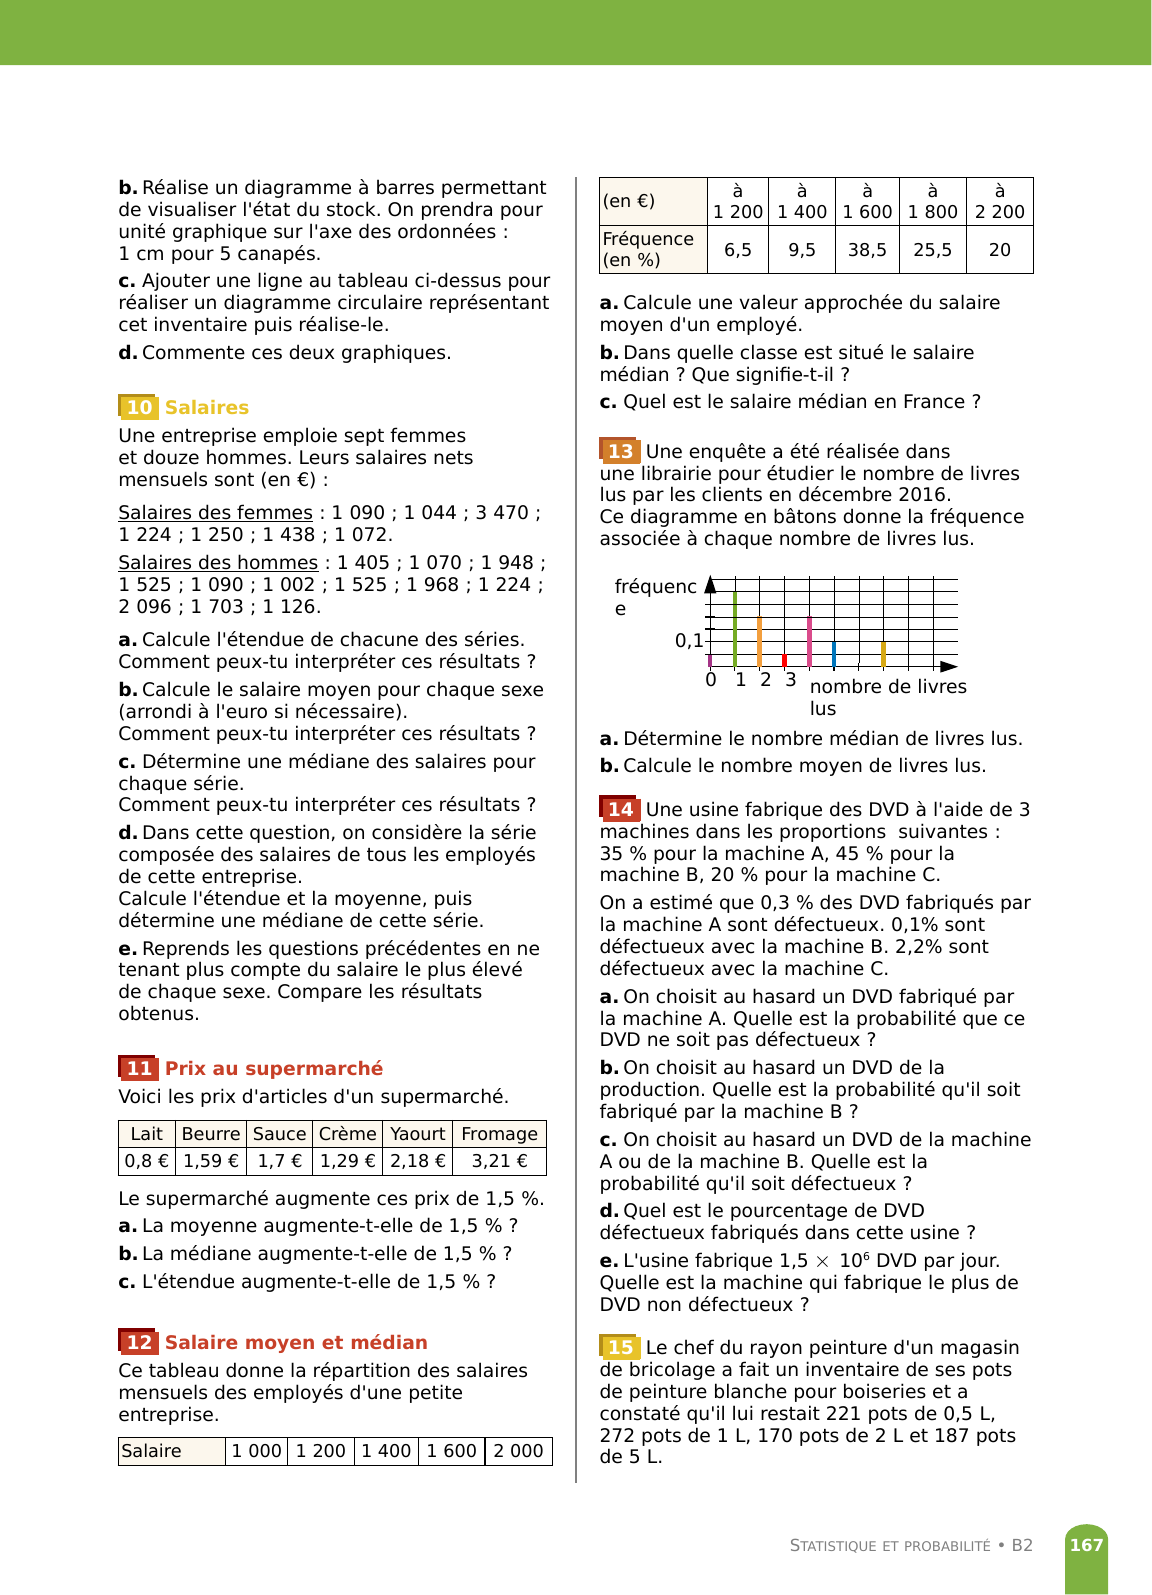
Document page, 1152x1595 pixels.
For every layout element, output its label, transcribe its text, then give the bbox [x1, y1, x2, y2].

table_cell 2,18 € [383, 1148, 452, 1175]
list Ajouter une ligne au tableau ci-dessus pour réaliser un diagramme circulaire représentant cet inventaire puis réalise-le. [118, 271, 552, 336]
subtitle Dans quelle classe est situé le salaire médian ? Que signifie-t-il ? [599, 342, 1033, 386]
table_cell 3,21 € [453, 1148, 546, 1175]
table_header à 1 800 [900, 178, 966, 225]
table_header à 2 200 [967, 178, 1033, 225]
table_cell 1,7 € [247, 1148, 312, 1175]
subtitle Salaires [118, 393, 552, 419]
table_cell 1,59 € [176, 1148, 246, 1175]
list Dans cette question, on considère la série composée des salaires de tous les employés de cette entreprise. Calcule l'étendue et la moyenne, puis détermine une médiane de cette série. [118, 822, 552, 932]
subtitle Calcule le nombre moyen de livres lus. [599, 756, 1033, 777]
list La moyenne augmente-t-elle de 1,5 % ? [118, 1215, 552, 1237]
subtitle Quel est le salaire médian en France ? [599, 391, 1033, 413]
table_cell 0,8 € [119, 1148, 175, 1175]
list Commente ces deux graphiques. [118, 342, 552, 364]
table_header 1 400 [355, 1438, 418, 1465]
subtitle Le chef du rayon peinture d'un magasin de bricolage a fait un inventaire de ses pots de peinture blanche pour boiseries et a constaté qu'il lui restait 221 pots de 0,5 L, 272 pots de 1 L, 170 pots de 2 L et 187 pots de 5 L. [599, 1333, 1033, 1468]
table_header 1 600 [419, 1438, 484, 1465]
list Détermine une médiane des salaires pour chaque série. Comment peux-tu interpréter ces résultats ? [118, 751, 552, 816]
table_header 1 200 [288, 1438, 354, 1465]
subtitle Une usine fabrique des DVD à l'aide de 3 machines dans les proportions suivantes : 35 % pour la machine A, 45 % pour la machine B, 20 % pour la machine C. [599, 795, 1033, 886]
list On a estimé que 0,3 % des DVD fabriqués par la machine A sont défectueux. 0,1% sont défectueux avec la machine B. 2,2% sont défectueux avec la machine C. [599, 892, 1033, 980]
text Une entreprise emploie sept femmes et douze hommes. Leurs salaires nets mensuels sont (en €) : [118, 425, 552, 491]
table_header Crème [313, 1121, 382, 1147]
text Le supermarché augmente ces prix de 1,5 %. [118, 1188, 552, 1209]
subtitle Salaires des femmes : 1 090 ; 1 044 ; 3 470 ; 1 224 ; 1 250 ; 1 438 ; 1 072. [118, 502, 552, 546]
table_header 2 000 [486, 1438, 552, 1465]
text Voici les prix d'articles d'un supermarché. [118, 1086, 552, 1108]
list On choisit au hasard un DVD fabriqué par la machine A. Quelle est la probabilité que ce DVD ne soit pas défectueux ? [599, 986, 1033, 1051]
table_header Sauce [247, 1121, 312, 1147]
table_header Beurre [176, 1121, 246, 1147]
subtitle Ce tableau donne la répartition des salaires mensuels des employés d'une petite entreprise. [118, 1360, 552, 1426]
table_header Salaire [119, 1438, 225, 1465]
list Quel est le pourcentage de DVD défectueux fabriqués dans cette usine ? [599, 1200, 1033, 1244]
list Reprends les questions précédentes en ne tenant plus compte du salaire le plus élevé de chaque sexe. Compare les résultats obtenus. [118, 938, 552, 1025]
list On choisit au hasard un DVD de la machine A ou de la machine B. Quelle est la probabilité qu'il soit défectueux ? [599, 1129, 1033, 1194]
list L'usine fabrique 1,5 × 106 DVD par jour. Quelle est la machine qui fabrique le plus de DVD non défectueux ? [599, 1250, 1033, 1316]
subtitle Détermine le nombre médian de livres lus. [599, 728, 1033, 749]
subtitle Salaire moyen et médian [155, 1328, 552, 1354]
table_header Fromage [453, 1121, 546, 1147]
table_header Yaourt [383, 1121, 452, 1147]
subtitle Prix au supermarché [118, 1054, 552, 1080]
subtitle Une enquête a été réalisée dans une librairie pour étudier le nombre de livres lus par les clients en décembre 2016. Ce diagramme en bâtons donne la fréquence associée à chaque nombre de livres lus. [599, 437, 1033, 550]
table_header à 1 400 [769, 178, 835, 225]
table_header (en €) [600, 178, 707, 225]
subtitle Salaires des hommes : 1 405 ; 1 070 ; 1 948 ; 1 525 ; 1 090 ; 1 002 ; 1 525 ; 1 968 ; 1 224 ; 2 096 ; 1 703 ; 1 126. [118, 552, 552, 618]
list L'étendue augmente-t-elle de 1,5 % ? [118, 1271, 552, 1293]
list Réalise un diagramme à barres permettant de visualiser l'état du stock. On prendra pour unité graphique sur l'axe des ordonnées : 1 cm pour 5 canapés. [118, 177, 552, 264]
table_cell 1,29 € [313, 1148, 382, 1175]
table_header 1 000 [226, 1438, 287, 1465]
table_header Lait [119, 1121, 175, 1147]
table_header à 1 200 [708, 178, 768, 225]
list On choisit au hasard un DVD de la production. Quelle est la probabilité qu'il soit fabriqué par la machine B ? [599, 1057, 1033, 1123]
table_cell 6,5 [708, 226, 768, 273]
table_header à 1 600 [836, 178, 899, 225]
list Calcule le salaire moyen pour chaque sexe (arrondi à l'euro si nécessaire). Comment peux-tu interpréter ces résultats ? [118, 679, 552, 745]
table_cell 25,5 [900, 226, 966, 273]
subtitle Calcule une valeur approchée du salaire moyen d'un employé. [599, 292, 1033, 336]
list Calcule l'étendue de chacune des séries. Comment peux-tu interpréter ces résultats ? [118, 629, 552, 673]
table_cell Fréquence (en %) [600, 226, 707, 273]
table_cell 9,5 [769, 226, 835, 273]
table_cell 20 [967, 226, 1033, 273]
table_cell 38,5 [836, 226, 899, 273]
list La médiane augmente-t-elle de 1,5 % ? [118, 1243, 552, 1265]
